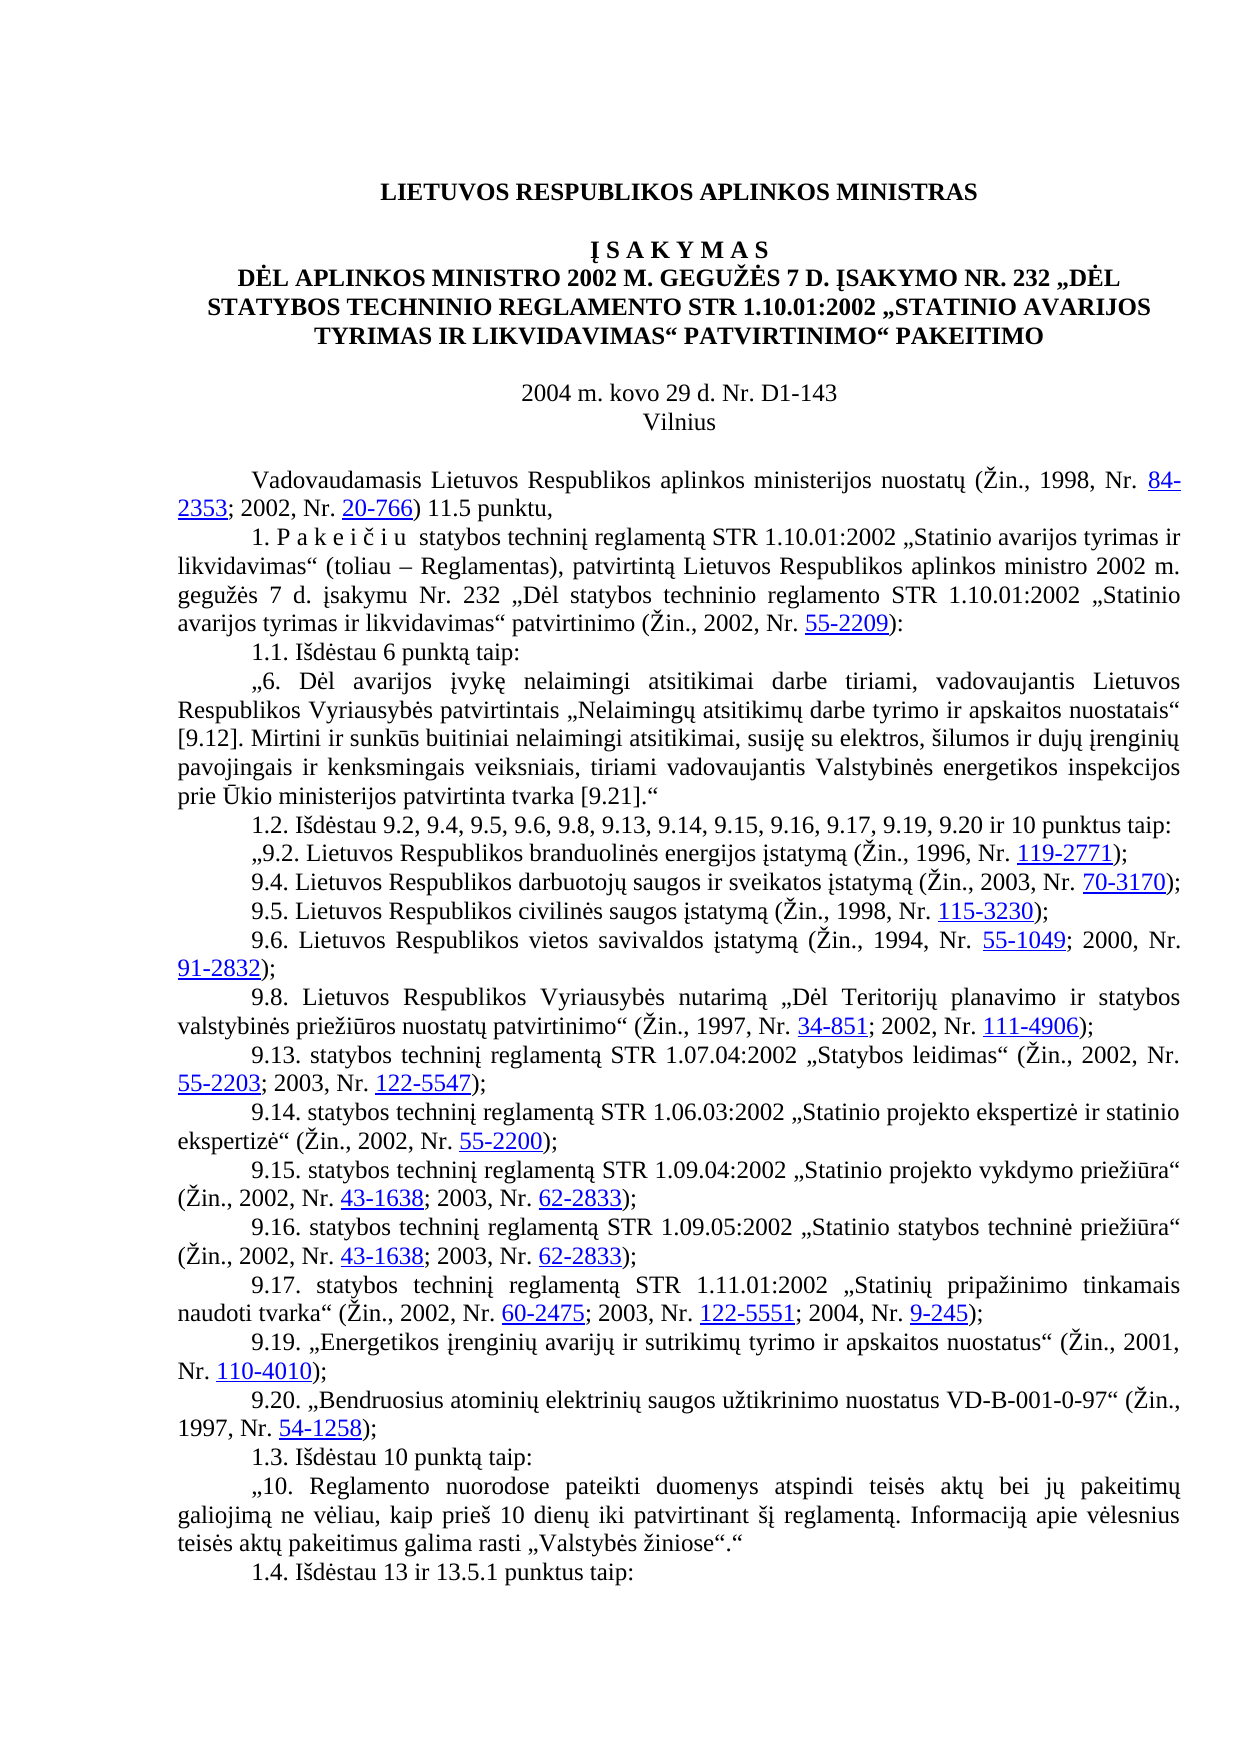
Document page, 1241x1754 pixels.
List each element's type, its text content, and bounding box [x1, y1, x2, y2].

text 9.13. statybos techninį reglamentą STR 1.07.04:2002 „Statybos leidimas“ (Žin., 2002, Nr. 55-2203; 2003, Nr. 122-5547); [177, 1040, 1181, 1097]
text 2004 m. kovo 29 d. Nr. D1-143 [177, 378, 1181, 407]
text 9.5. Lietuvos Respublikos civilinės saugos įstatymą (Žin., 1998, Nr. 115-3230); [177, 896, 1181, 925]
text 1.2. Išdėstau 9.2, 9.4, 9.5, 9.6, 9.8, 9.13, 9.14, 9.15, 9.16, 9.17, 9.19, 9.20 ir 10 punktus taip: [177, 810, 1181, 838]
text 9.6. Lietuvos Respublikos vietos savivaldos įstatymą (Žin., 1994, Nr. 55-1049; 2000, Nr. 91-2832); [177, 925, 1181, 982]
text 9.8. Lietuvos Respublikos Vyriausybės nutarimą „Dėl Teritorijų planavimo ir statybos valstybinės priežiūros nuostatų patvirtinimo“ (Žin., 1997, Nr. 34-851; 2002, Nr. 111-4906); [177, 982, 1181, 1040]
text 1.1. Išdėstau 6 punktą taip: [177, 637, 1181, 666]
text Vilnius [177, 407, 1181, 436]
text 9.16. statybos techninį reglamentą STR 1.09.05:2002 „Statinio statybos techninė priežiūra“ (Žin., 2002, Nr. 43-1638; 2003, Nr. 62-2833); [177, 1212, 1181, 1270]
text 1.4. Išdėstau 13 ir 13.5.1 punktus taip: [177, 1557, 1181, 1586]
text 9.19. „Energetikos įrenginių avarijų ir sutrikimų tyrimo ir apskaitos nuostatus“ (Žin., 2001, Nr. 110-4010); [177, 1327, 1181, 1385]
text „6. Dėl avarijos įvykę nelaimingi atsitikimai darbe tiriami, vadovaujantis Lietuvos Respublikos Vyriausybės patvirtintais „Nelaimingų atsitikimų darbe tyrimo ir apskaitos nuostatais“ [9.12]. Mirtini ir sunkūs buitiniai nelaimingi atsitikimai, susiję su elektros, šilumos ir dujų įrenginių pavojingais ir kenksmingais veiksniais, tiriami vadovaujantis Valstybinės energetikos inspekcijos prie Ūkio ministerijos patvirtinta tvarka [9.21].“ [177, 666, 1181, 810]
text 9.14. statybos techninį reglamentą STR 1.06.03:2002 „Statinio projekto ekspertizė ir statinio ekspertizė“ (Žin., 2002, Nr. 55-2200); [177, 1097, 1181, 1155]
text „9.2. Lietuvos Respublikos branduolinės energijos įstatymą (Žin., 1996, Nr. 119-2771); [177, 838, 1181, 867]
text LIETUVOS RESPUBLIKOS APLINKOS MINISTRAS [177, 177, 1181, 206]
text 9.4. Lietuvos Respublikos darbuotojų saugos ir sveikatos įstatymą (Žin., 2003, Nr. 70-3170); [177, 867, 1181, 896]
text 1.3. Išdėstau 10 punktą taip: [177, 1442, 1181, 1471]
text 9.20. „Bendruosius atominių elektrinių saugos užtikrinimo nuostatus VD-B-001-0-97“ (Žin., 1997, Nr. 54-1258); [177, 1385, 1181, 1442]
text 9.15. statybos techninį reglamentą STR 1.09.04:2002 „Statinio projekto vykdymo priežiūra“ (Žin., 2002, Nr. 43-1638; 2003, Nr. 62-2833); [177, 1155, 1181, 1212]
text Į S A K Y M A S [177, 235, 1181, 263]
text „10. Reglamento nuorodose pateikti duomenys atspindi teisės aktų bei jų pakeitimų galiojimą ne vėliau, kaip prieš 10 dienų iki patvirtinant šį reglamentą. Informaciją apie vėlesnius teisės aktų pakeitimus galima rasti „Valstybės žiniose“.“ [177, 1471, 1181, 1557]
text Vadovaudamasis Lietuvos Respublikos aplinkos ministerijos nuostatų (Žin., 1998, Nr. 84-2353; 2002, Nr. 20-766) 11.5 punktu, [177, 465, 1181, 522]
text DĖL APLINKOS MINISTRO 2002 M. GEGUŽĖS 7 D. ĮSAKYMO NR. 232 „DĖL STATYBOS TECHNINIO REGLAMENTO STR 1.10.01:2002 „STATINIO AVARIJOS TYRIMAS IR LIKVIDAVIMAS“ PATVIRTINIMO“ PAKEITIMO [177, 263, 1181, 350]
text 1. Pakeičiu statybos techninį reglamentą STR 1.10.01:2002 „Statinio avarijos tyrimas ir likvidavimas“ (toliau – Reglamentas), patvirtintą Lietuvos Respublikos aplinkos ministro 2002 m. gegužės 7 d. įsakymu Nr. 232 „Dėl statybos techninio reglamento STR 1.10.01:2002 „Statinio avarijos tyrimas ir likvidavimas“ patvirtinimo (Žin., 2002, Nr. 55-2209): [177, 522, 1181, 637]
text 9.17. statybos techninį reglamentą STR 1.11.01:2002 „Statinių pripažinimo tinkamais naudoti tvarka“ (Žin., 2002, Nr. 60-2475; 2003, Nr. 122-5551; 2004, Nr. 9-245); [177, 1270, 1181, 1327]
